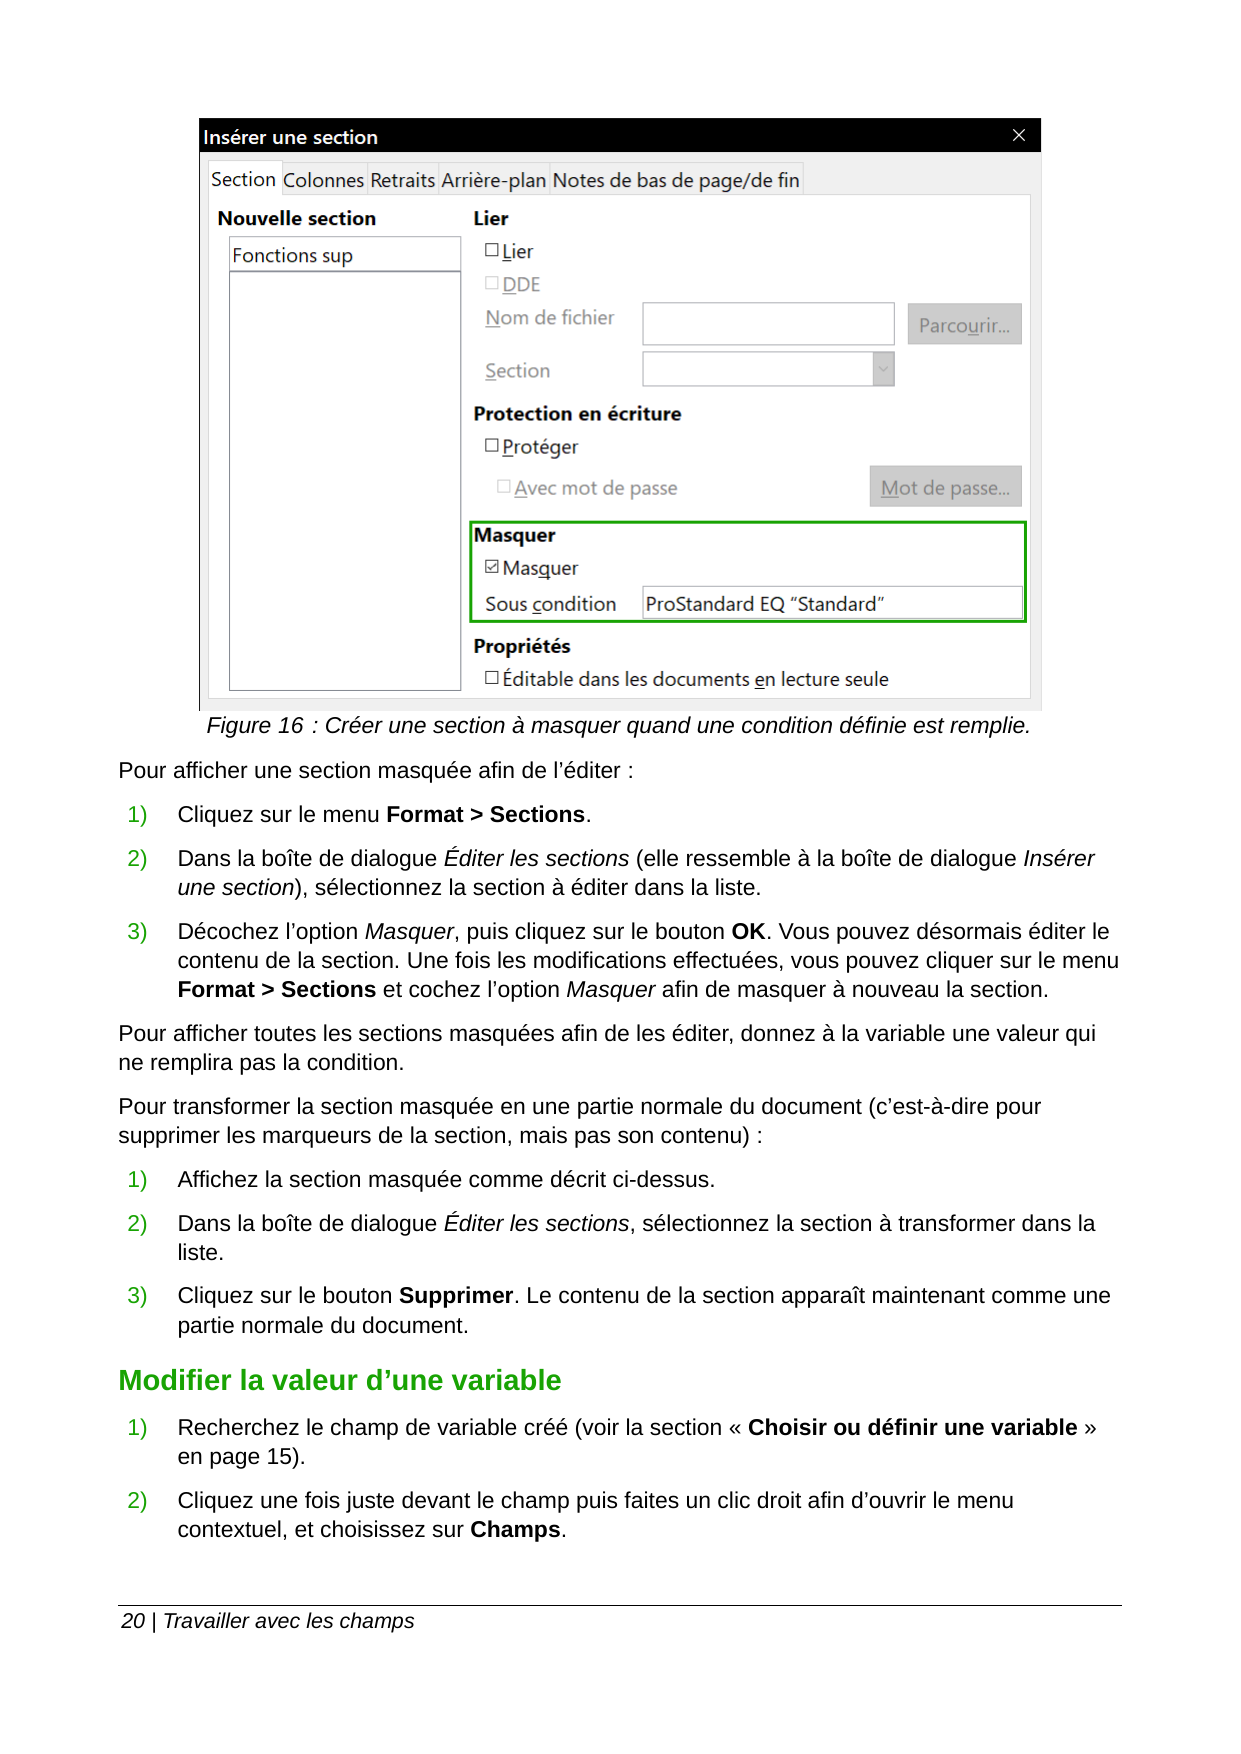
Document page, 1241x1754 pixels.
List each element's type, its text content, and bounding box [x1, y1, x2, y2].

list Recherchez le champ de variable créé (voir la section « Choisir ou définir une variable » en page 15). [148, 1411, 1122, 1469]
list Dans la boîte de dialogue Éditer les sections (elle ressemble à la boîte de dialogue Insérer une section), sélectionnez la section à éditer dans la liste. [148, 842, 1122, 901]
text Pour afficher une section masquée afin de l’éditer : [118, 755, 1122, 784]
list Dans la boîte de dialogue Éditer les sections, sélectionnez la section à transformer dans la liste. [148, 1207, 1122, 1265]
text Pour afficher toutes les sections masquées afin de les éditer, donnez à la variable une valeur qui ne remplira pas la condition. [118, 1017, 1122, 1076]
list Affichez la section masquée comme décrit ci-dessus. [148, 1163, 1122, 1192]
list Décochez l’option Masquer, puis cliquez sur le bouton OK. Vous pouvez désormais éditer le contenu de la section. Une fois les modifications effectuées, vous pouvez cliquer sur le menu Format > Sections et cochez l’option Masquer afin de masquer à nouveau la section. [148, 915, 1122, 1003]
list Cliquez sur le bouton Supprimer. Le contenu de la section apparaît maintenant comme une partie normale du document. [148, 1280, 1122, 1338]
list Cliquez sur le menu Format > Sections. [148, 798, 1122, 828]
list Cliquez une fois juste devant le champ puis faites un clic droit afin d’ouvrir le menu contextuel, et choisissez sur Champs. [148, 1484, 1122, 1542]
text Pour transformer la section masquée en une partie normale du document (c’est-à-dire pour supprimer les marqueurs de la section, mais pas son contenu) : [118, 1090, 1122, 1148]
subtitle Modifier la valeur d’une variable [118, 1367, 1122, 1396]
picture [199, 118, 1042, 711]
text Figure 16 : Créer une section à masquer quand une condition définie est remplie. [118, 710, 1122, 740]
